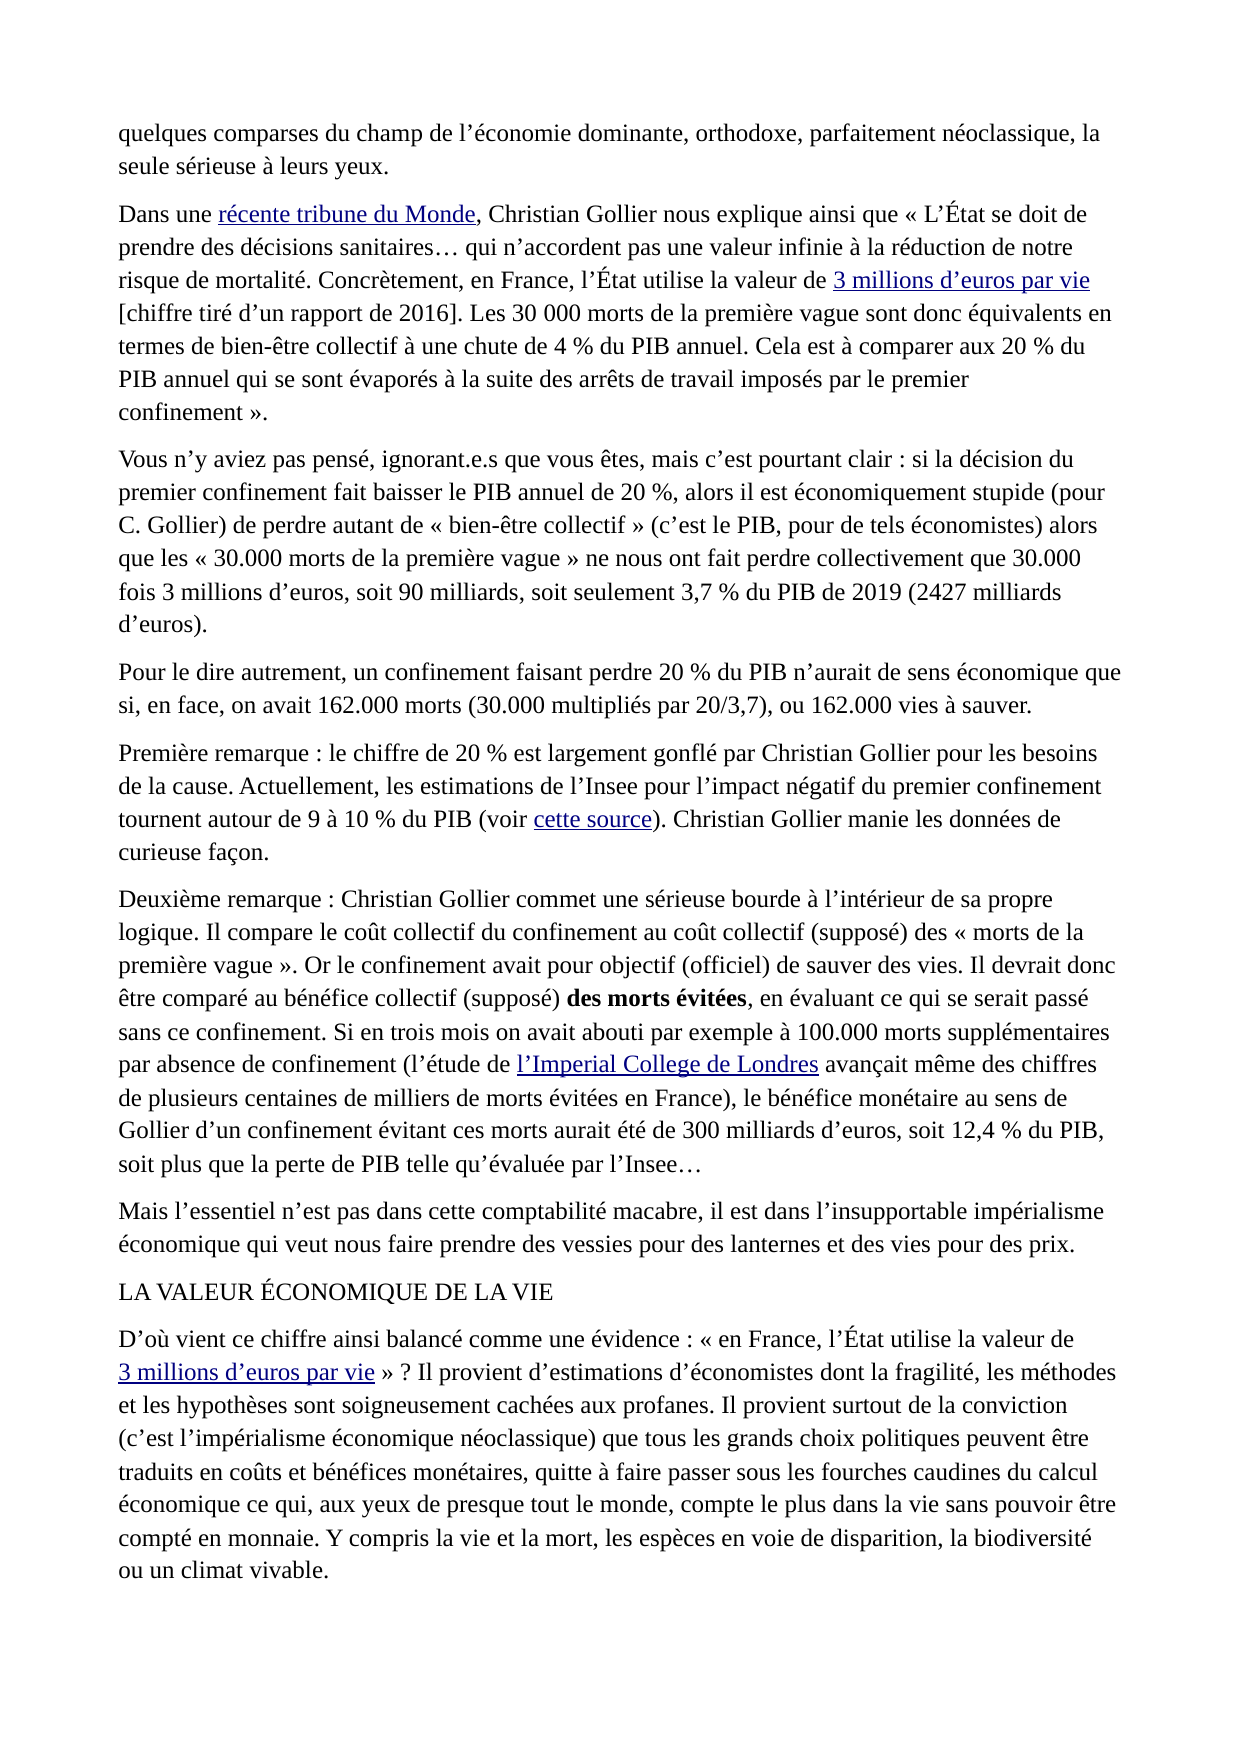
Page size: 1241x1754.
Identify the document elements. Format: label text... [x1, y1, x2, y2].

text quelques comparses du champ de l’économie dominante, orthodoxe, parfaitement néoclassique, la seule sérieuse à leurs yeux. [118, 118, 1122, 180]
text LA VALEUR ÉCONOMIQUE DE LA VIE [118, 1277, 1122, 1306]
text Mais l’essentiel n’est pas dans cette comptabilité macabre, il est dans l’insupportable impérialisme économique qui veut nous faire prendre des vessies pour des lanternes et des vies pour des prix. [118, 1196, 1122, 1258]
text Vous n’y aviez pas pensé, ignorant.e.s que vous êtes, mais c’est pourtant clair : si la décision du premier confinement fait baisser le PIB annuel de 20 %, alors il est économiquement stupide (pour C. Gollier) de perdre autant de « bien-être collectif » (c’est le PIB, pour de tels économistes) alors que les « 30.000 morts de la première vague » ne nous ont fait perdre collectivement que 30.000 fois 3 millions d’euros, soit 90 milliards, soit seulement 3,7 % du PIB de 2019 (2427 milliards d’euros). [118, 444, 1122, 638]
text Deuxième remarque : Christian Gollier commet une sérieuse bourde à l’intérieur de sa propre logique. Il compare le coût collectif du confinement au coût collectif (supposé) des « morts de la première vague ». Or le confinement avait pour objectif (officiel) de sauver des vies. Il devrait donc être comparé au bénéfice collectif (supposé) des morts évitées, en évaluant ce qui se serait passé sans ce confinement. Si en trois mois on avait abouti par exemple à 100.000 morts supplémentaires par absence de confinement (l’étude de l’Imperial College de Londres avançait même des chiffres de plusieurs centaines de milliers de morts évitées en France), le bénéfice monétaire au sens de Gollier d’un confinement évitant ces morts aurait été de 300 milliards d’euros, soit 12,4 % du PIB, soit plus que la perte de PIB telle qu’évaluée par l’Insee… [118, 884, 1122, 1177]
text Pour le dire autrement, un confinement faisant perdre 20 % du PIB n’aurait de sens économique que si, en face, on avait 162.000 morts (30.000 multipliés par 20/3,7), ou 162.000 vies à sauver. [118, 657, 1122, 719]
text D’où vient ce chiffre ainsi balancé comme une évidence : « en France, l’État utilise la valeur de 3 millions d’euros par vie » ? Il provient d’estimations d’économistes dont la fragilité, les méthodes et les hypothèses sont soigneusement cachées aux profanes. Il provient surtout de la conviction (c’est l’impérialisme économique néoclassique) que tous les grands choix politiques peuvent être traduits en coûts et bénéfices monétaires, quitte à faire passer sous les fourches caudines du calcul économique ce qui, aux yeux de presque tout le monde, compte le plus dans la vie sans pouvoir être compté en monnaie. Y compris la vie et la mort, les espèces en voie de disparition, la biodiversité ou un climat vivable. [118, 1324, 1122, 1584]
text Dans une récente tribune du Monde, Christian Gollier nous explique ainsi que « L’État se doit de prendre des décisions sanitaires… qui n’accordent pas une valeur infinie à la réduction de notre risque de mortalité. Concrètement, en France, l’État utilise la valeur de 3 millions d’euros par vie [chiffre tiré d’un rapport de 2016]. Les 30 000 morts de la première vague sont donc équivalents en termes de bien-être collectif à une chute de 4 % du PIB annuel. Cela est à comparer aux 20 % du PIB annuel qui se sont évaporés à la suite des arrêts de travail imposés par le premier confinement ». [118, 199, 1122, 426]
text Première remarque : le chiffre de 20 % est largement gonflé par Christian Gollier pour les besoins de la cause. Actuellement, les estimations de l’Insee pour l’impact négatif du premier confinement tournent autour de 9 à 10 % du PIB (voir cette source). Christian Gollier manie les données de curieuse façon. [118, 738, 1122, 866]
